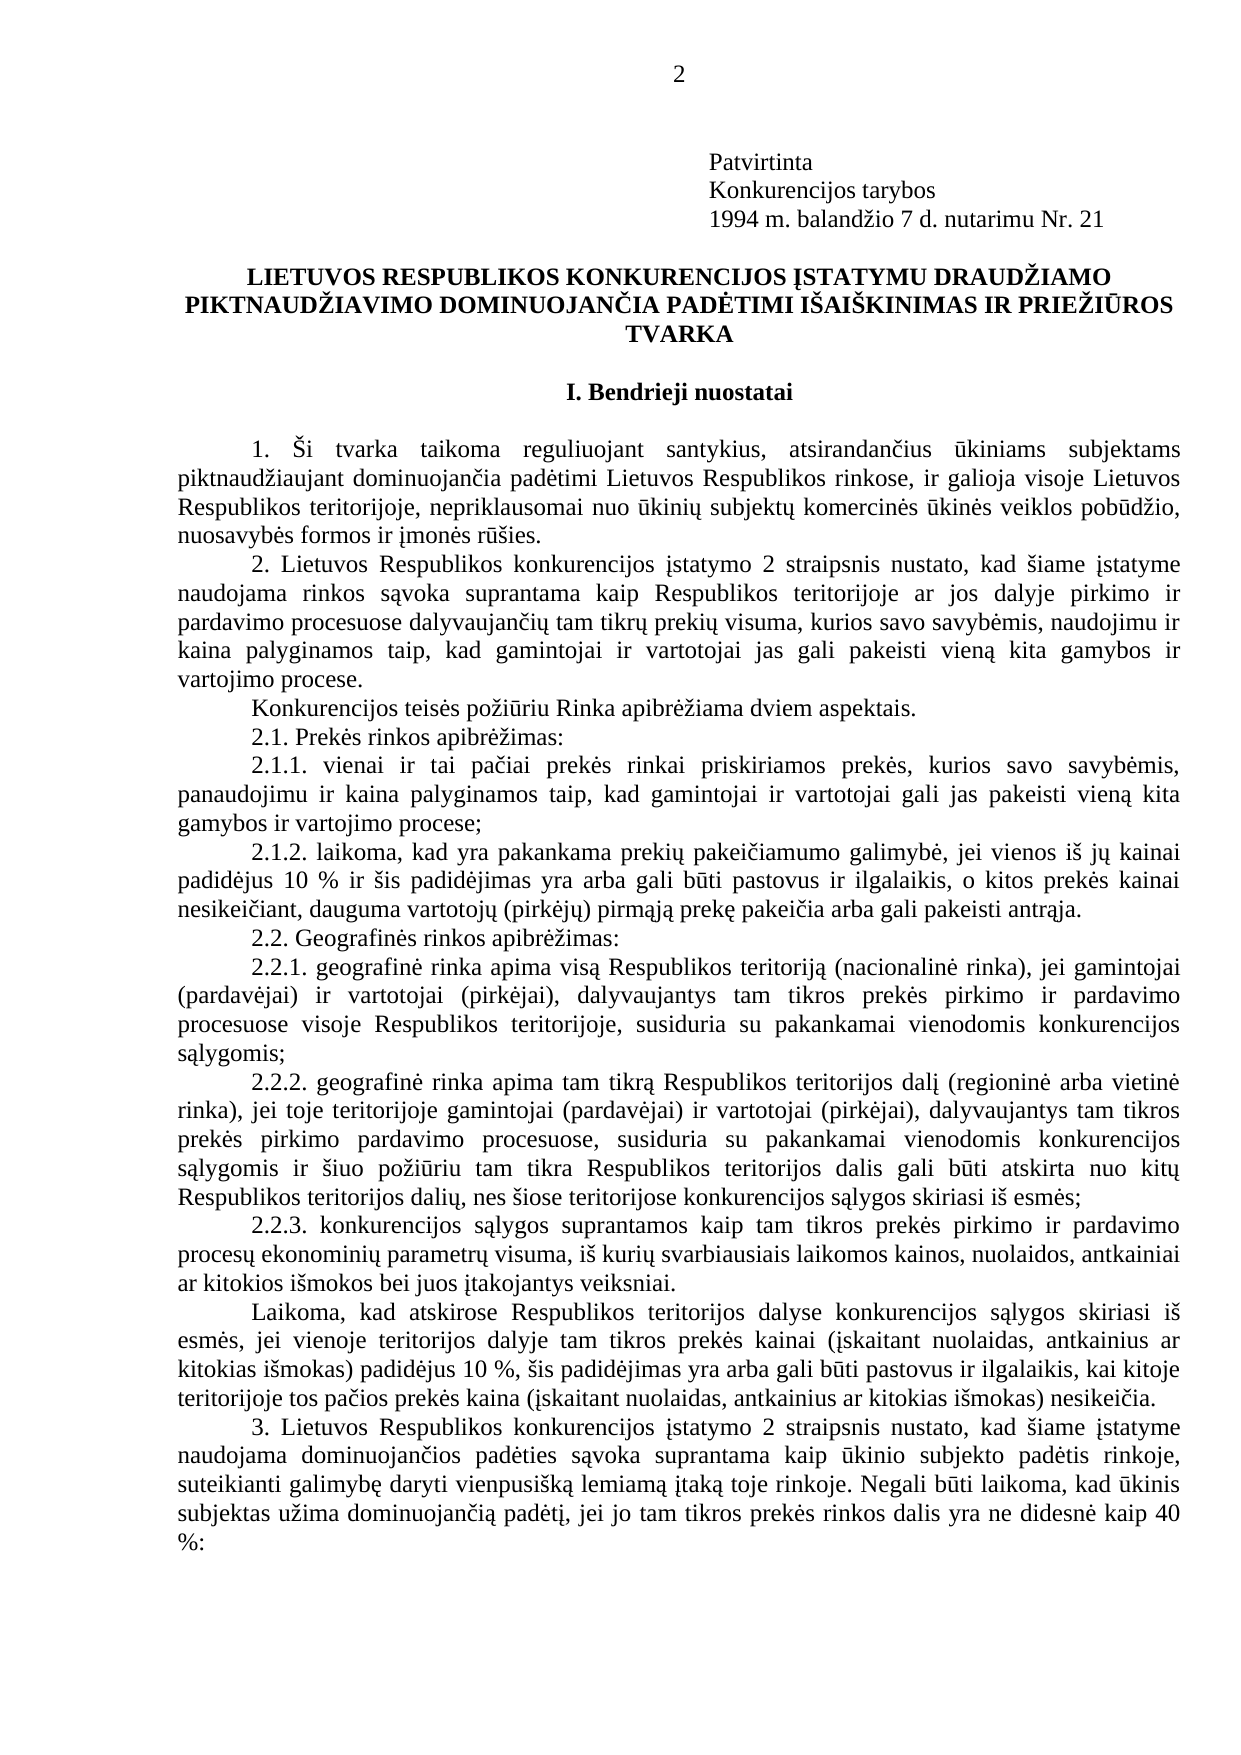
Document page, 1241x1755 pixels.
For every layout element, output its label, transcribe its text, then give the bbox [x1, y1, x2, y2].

text Konkurencijos tarybos [177, 176, 1181, 204]
text 2.2. Geografinės rinkos apibrėžimas: [177, 923, 1181, 952]
text Patvirtinta [177, 147, 1181, 176]
text LIETUVOS RESPUBLIKOS KONKURENCIJOS ĮSTATYMU DRAUDŽIAMO PIKTNAUDŽIAVIMO DOMINUOJANČIA PADĖTIMI IŠAIŠKINIMAS IR PRIEŽIŪROS TVARKA [177, 262, 1181, 348]
text 1994 m. balandžio 7 d. nutarimu Nr. 21 [177, 204, 1181, 233]
text 2.1.2. laikoma, kad yra pakankama prekių pakeičiamumo galimybė, jei vienos iš jų kainai padidėjus 10 % ir šis padidėjimas yra arba gali būti pastovus ir ilgalaikis, o kitos prekės kainai nesikeičiant, dauguma vartotojų (pirkėjų) pirmąją prekę pakeičia arba gali pakeisti antrąja. [177, 837, 1181, 923]
text 2.2.2. geografinė rinka apima tam tikrą Respublikos teritorijos dalį (regioninė arba vietinė rinka), jei toje teritorijoje gamintojai (pardavėjai) ir vartotojai (pirkėjai), dalyvaujantys tam tikros prekės pirkimo pardavimo procesuose, susiduria su pakankamai vienodomis konkurencijos sąlygomis ir šiuo požiūriu tam tikra Respublikos teritorijos dalis gali būti atskirta nuo kitų Respublikos teritorijos dalių, nes šiose teritorijose konkurencijos sąlygos skiriasi iš esmės; [177, 1067, 1181, 1211]
text 2.1. Prekės rinkos apibrėžimas: [177, 722, 1181, 751]
text 2.2.1. geografinė rinka apima visą Respublikos teritoriją (nacionalinė rinka), jei gamintojai (pardavėjai) ir vartotojai (pirkėjai), dalyvaujantys tam tikros prekės pirkimo ir pardavimo procesuose visoje Respublikos teritorijoje, susiduria su pakankamai vienodomis konkurencijos sąlygomis; [177, 952, 1181, 1067]
text 3. Lietuvos Respublikos konkurencijos įstatymo 2 straipsnis nustato, kad šiame įstatyme naudojama dominuojančios padėties sąvoka suprantama kaip ūkinio subjekto padėtis rinkoje, suteikianti galimybę daryti vienpusišką lemiamą įtaką toje rinkoje. Negali būti laikoma, kad ūkinis subjektas užima dominuojančią padėtį, jei jo tam tikros prekės rinkos dalis yra ne didesnė kaip 40 %: [177, 1412, 1181, 1556]
text 1. Ši tvarka taikoma reguliuojant santykius, atsirandančius ūkiniams subjektams piktnaudžiaujant dominuojančia padėtimi Lietuvos Respublikos rinkose, ir galioja visoje Lietuvos Respublikos teritorijoje, nepriklausomai nuo ūkinių subjektų komercinės ūkinės veiklos pobūdžio, nuosavybės formos ir įmonės rūšies. [177, 434, 1181, 549]
text 2.1.1. vienai ir tai pačiai prekės rinkai priskiriamos prekės, kurios savo savybėmis, panaudojimu ir kaina palyginamos taip, kad gamintojai ir vartotojai gali jas pakeisti vieną kita gamybos ir vartojimo procese; [177, 751, 1181, 837]
text 2.2.3. konkurencijos sąlygos suprantamos kaip tam tikros prekės pirkimo ir pardavimo procesų ekonominių parametrų visuma, iš kurių svarbiausiais laikomos kainos, nuolaidos, antkainiai ar kitokios išmokos bei juos įtakojantys veiksniai. [177, 1211, 1181, 1297]
text 2. Lietuvos Respublikos konkurencijos įstatymo 2 straipsnis nustato, kad šiame įstatyme naudojama rinkos sąvoka suprantama kaip Respublikos teritorijoje ar jos dalyje pirkimo ir pardavimo procesuose dalyvaujančių tam tikrų prekių visuma, kurios savo savybėmis, naudojimu ir kaina palyginamos taip, kad gamintojai ir vartotojai jas gali pakeisti vieną kita gamybos ir vartojimo procese. [177, 549, 1181, 693]
text Laikoma, kad atskirose Respublikos teritorijos dalyse konkurencijos sąlygos skiriasi iš esmės, jei vienoje teritorijos dalyje tam tikros prekės kainai (įskaitant nuolaidas, antkainius ar kitokias išmokas) padidėjus 10 %, šis padidėjimas yra arba gali būti pastovus ir ilgalaikis, kai kitoje teritorijoje tos pačios prekės kaina (įskaitant nuolaidas, antkainius ar kitokias išmokas) nesikeičia. [177, 1297, 1181, 1412]
text I. Bendrieji nuostatai [177, 377, 1181, 406]
text Konkurencijos teisės požiūriu Rinka apibrėžiama dviem aspektais. [177, 693, 1181, 722]
